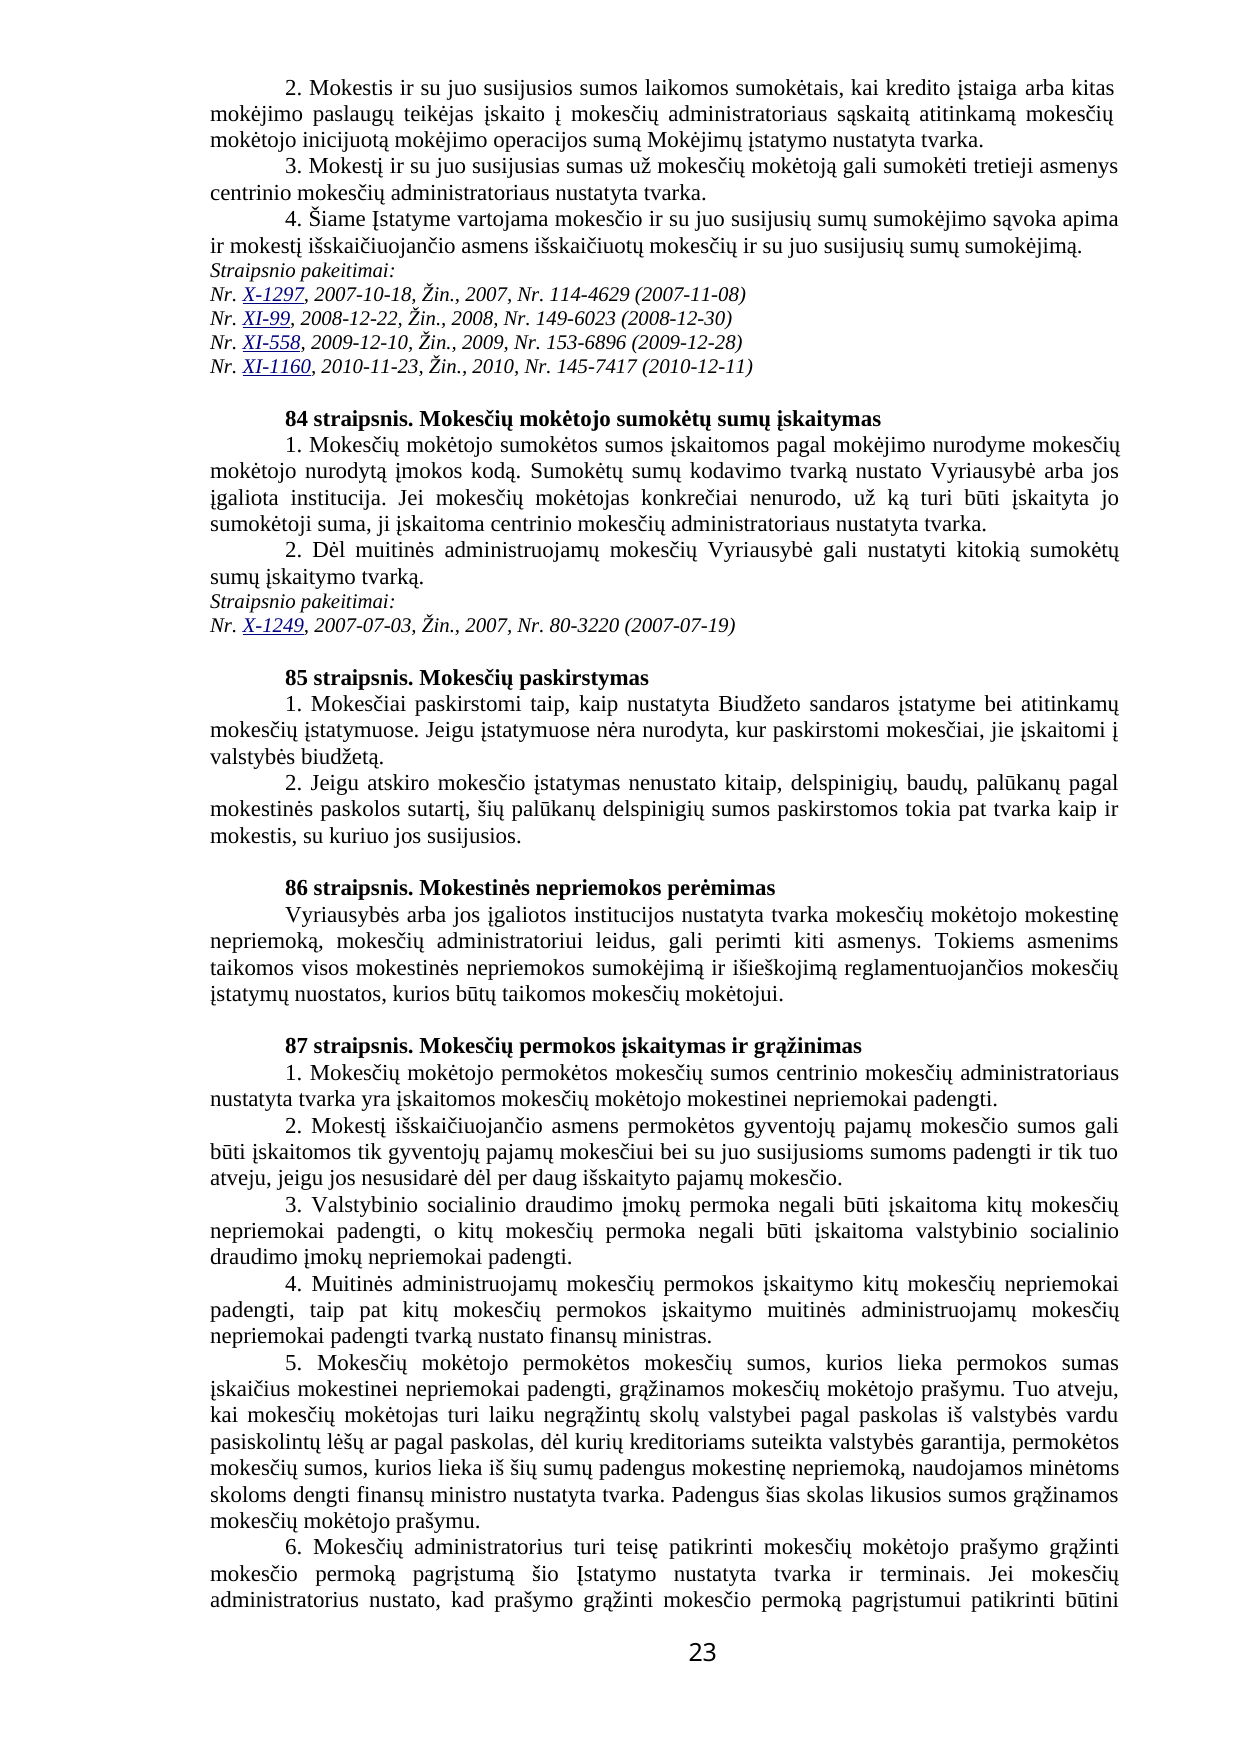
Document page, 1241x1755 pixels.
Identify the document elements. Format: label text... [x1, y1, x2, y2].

text 4. Šiame Įstatyme vartojama mokesčio ir su juo susijusių sumų sumokėjimo sąvoka apima ir mokestį išskaičiuojančio asmens išskaičiuotų mokesčių ir su juo susijusių sumų sumokėjimą. [210, 205, 1120, 258]
text 87 straipsnis. Mokesčių permokos įskaitymas ir grąžinimas [210, 1033, 1120, 1059]
text 5. Mokesčių mokėtojo permokėtos mokesčių sumos, kurios lieka permokos sumas įskaičius mokestinei nepriemokai padengti, grąžinamos mokesčių mokėtojo prašymu. Tuo atveju, kai mokesčių mokėtojas turi laiku negrąžintų skolų valstybei pagal paskolas iš valstybės vardu pasiskolintų lėšų ar pagal paskolas, dėl kurių kreditoriams suteikta valstybės garantija, permokėtos mokesčių sumos, kurios lieka iš šių sumų padengus mokestinę nepriemoką, naudojamos minėtoms skoloms dengti finansų ministro nustatyta tvarka. Padengus šias skolas likusios sumos grąžinamos mokesčių mokėtojo prašymu. [210, 1349, 1120, 1533]
text 2. Jeigu atskiro mokesčio įstatymas nenustato kitaip, delspinigių, baudų, palūkanų pagal mokestinės paskolos sutartį, šių palūkanų delspinigių sumos paskirstomos tokia pat tvarka kaip ir mokestis, su kuriuo jos susijusios. [210, 769, 1120, 848]
text 2. Mokestis ir su juo susijusios sumos laikomos sumokėtais, kai kredito įstaiga arba kitas mokėjimo paslaugų teikėjas įskaito į mokesčių administratoriaus sąskaitą atitinkamą mokesčių mokėtojo inicijuotą mokėjimo operacijos sumą Mokėjimų įstatymo nustatyta tvarka. [210, 73, 1114, 153]
text Vyriausybės arba jos įgaliotos institucijos nustatyta tvarka mokesčių mokėtojo mokestinę nepriemoką, mokesčių administratoriui leidus, gali perimti kiti asmenys. Tokiems asmenims taikomos visos mokestinės nepriemokos sumokėjimą ir išieškojimą reglamentuojančios mokesčių įstatymų nuostatos, kurios būtų taikomos mokesčių mokėtojui. [210, 901, 1120, 1006]
text Nr. XI-558, 2009-12-10, Žin., 2009, Nr. 153-6896 (2009-12-28) [210, 330, 1120, 354]
text 2. Dėl muitinės administruojamų mokesčių Vyriausybė gali nustatyti kitokią sumokėtų sumų įskaitymo tvarką. [210, 536, 1120, 589]
text Straipsnio pakeitimai: [210, 258, 1120, 282]
text 84 straipsnis. Mokesčių mokėtojo sumokėtų sumų įskaitymas [210, 405, 1120, 431]
text Nr. XI-99, 2008-12-22, Žin., 2008, Nr. 149-6023 (2008-12-30) [210, 306, 1120, 330]
text Straipsnio pakeitimai: [210, 589, 1120, 613]
text Nr. X-1297, 2007-10-18, Žin., 2007, Nr. 114-4629 (2007-11-08) [210, 282, 1120, 306]
text 85 straipsnis. Mokesčių paskirstymas [210, 664, 1120, 690]
text 1. Mokesčių mokėtojo permokėtos mokesčių sumos centrinio mokesčių administratoriaus nustatyta tvarka yra įskaitomos mokesčių mokėtojo mokestinei nepriemokai padengti. [210, 1059, 1120, 1112]
text 3. Mokestį ir su juo susijusias sumas už mokesčių mokėtoją gali sumokėti tretieji asmenys centrinio mokesčių administratoriaus nustatyta tvarka. [210, 153, 1120, 205]
text 4. Muitinės administruojamų mokesčių permokos įskaitymo kitų mokesčių nepriemokai padengti, taip pat kitų mokesčių permokos įskaitymo muitinės administruojamų mokesčių nepriemokai padengti tvarką nustato finansų ministras. [210, 1270, 1120, 1349]
text 1. Mokesčių mokėtojo sumokėtos sumos įskaitomos pagal mokėjimo nurodyme mokesčių mokėtojo nurodytą įmokos kodą. Sumokėtų sumų kodavimo tvarką nustato Vyriausybė arba jos įgaliota institucija. Jei mokesčių mokėtojas konkrečiai nenurodo, už ką turi būti įskaityta jo sumokėtoji suma, ji įskaitoma centrinio mokesčių administratoriaus nustatyta tvarka. [210, 431, 1120, 536]
text 3. Valstybinio socialinio draudimo įmokų permoka negali būti įskaitoma kitų mokesčių nepriemokai padengti, o kitų mokesčių permoka negali būti įskaitoma valstybinio socialinio draudimo įmokų nepriemokai padengti. [210, 1191, 1120, 1270]
text 1. Mokesčiai paskirstomi taip, kaip nustatyta Biudžeto sandaros įstatyme bei atitinkamų mokesčių įstatymuose. Jeigu įstatymuose nėra nurodyta, kur paskirstomi mokesčiai, jie įskaitomi į valstybės biudžetą. [210, 690, 1120, 769]
text 86 straipsnis. Mokestinės nepriemokos perėmimas [210, 874, 1120, 901]
text 6. Mokesčių administratorius turi teisę patikrinti mokesčių mokėtojo prašymo grąžinti mokesčio permoką pagrįstumą šio Įstatymo nustatyta tvarka ir terminais. Jei mokesčių administratorius nustato, kad prašymo grąžinti mokesčio permoką pagrįstumui patikrinti būtini [210, 1533, 1120, 1612]
text 2. Mokestį išskaičiuojančio asmens permokėtos gyventojų pajamų mokesčio sumos gali būti įskaitomos tik gyventojų pajamų mokesčiui bei su juo susijusioms sumoms padengti ir tik tuo atveju, jeigu jos nesusidarė dėl per daug išskaityto pajamų mokesčio. [210, 1112, 1120, 1191]
text Nr. XI-1160, 2010-11-23, Žin., 2010, Nr. 145-7417 (2010-12-11) [210, 354, 1120, 378]
text Nr. X-1249, 2007-07-03, Žin., 2007, Nr. 80-3220 (2007-07-19) [210, 613, 1120, 637]
